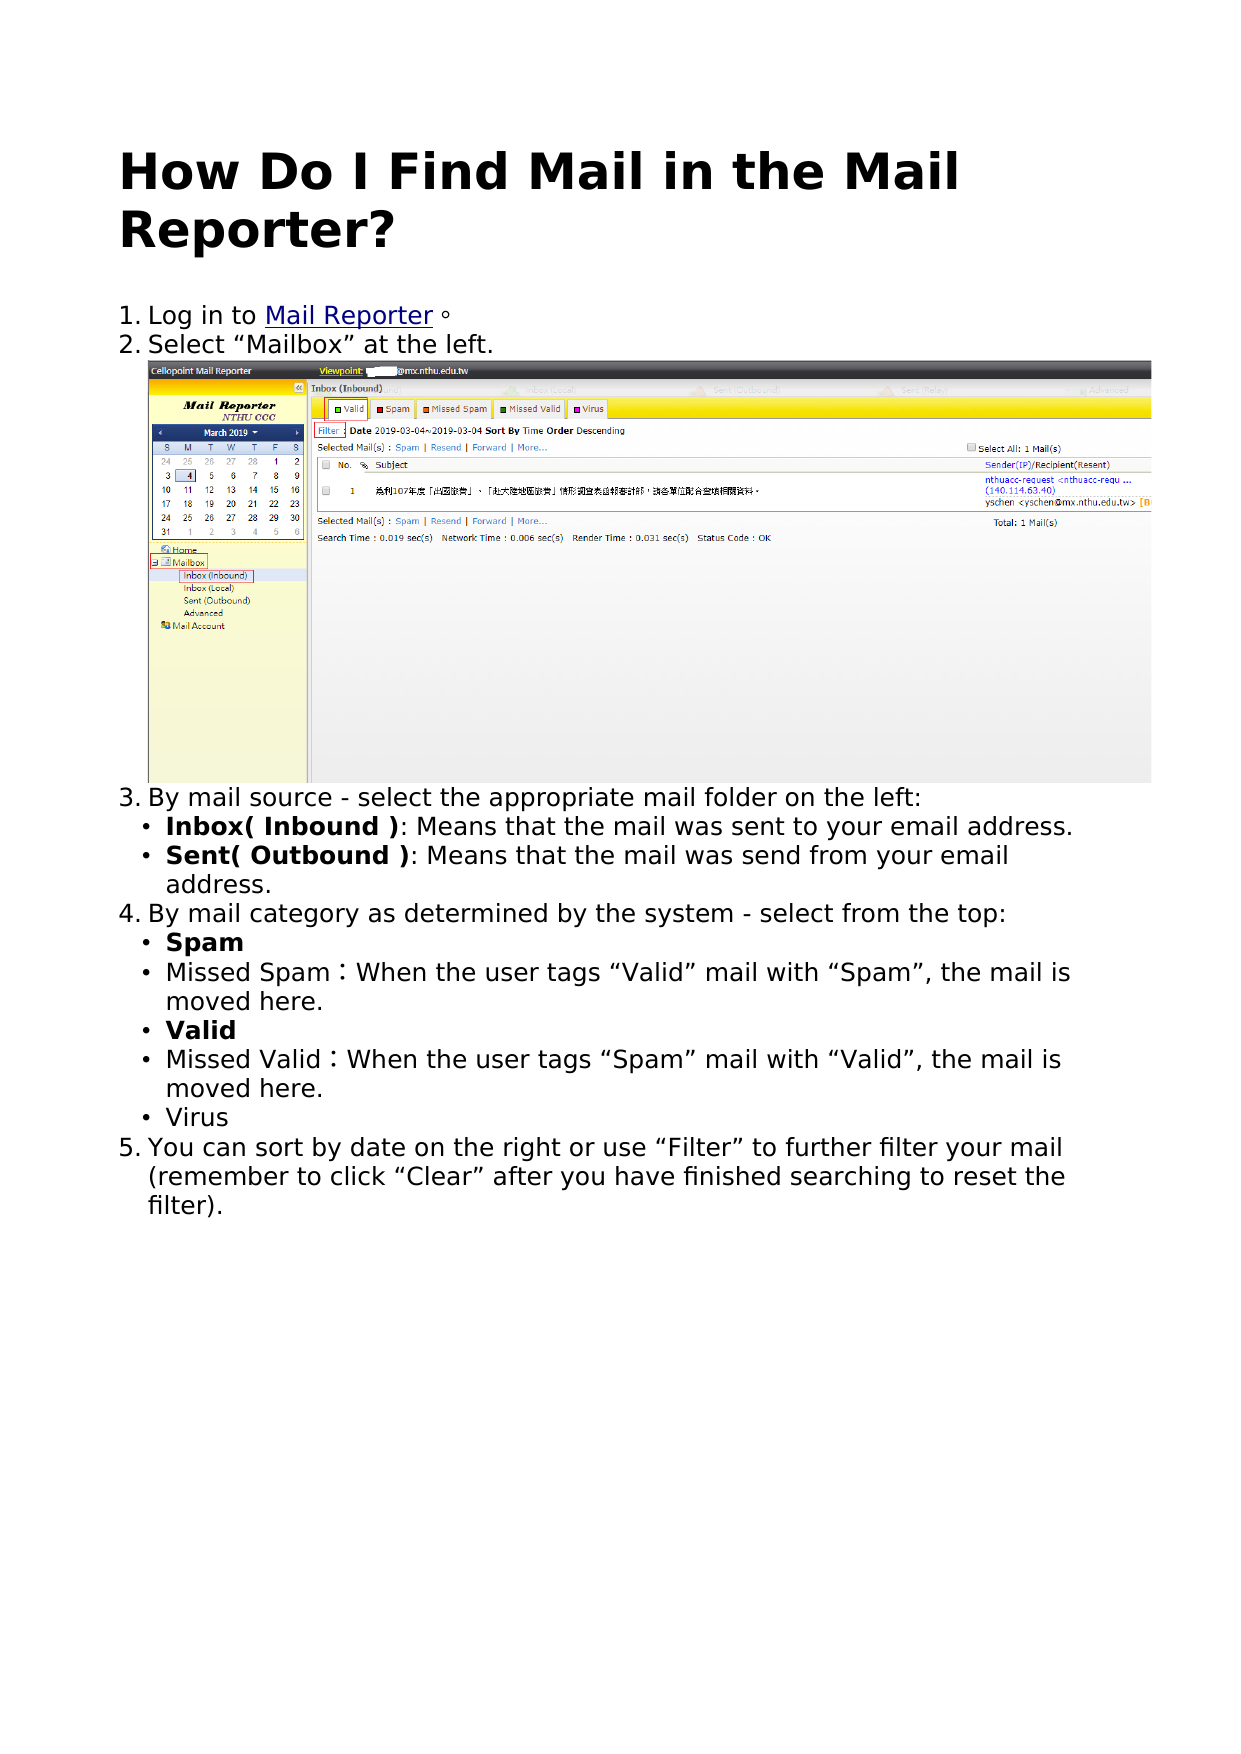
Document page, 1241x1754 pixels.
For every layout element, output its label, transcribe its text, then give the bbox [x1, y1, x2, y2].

list You can sort by date on the right or use “Filter” to further filter your mail (remember to click “Clear” after you have finished searching to reset the filter). [118, 1133, 1122, 1220]
list Select “Mailbox” at the left. [118, 331, 1122, 783]
subtitle How Do I Find Mail in the Mail Reporter? [118, 143, 1122, 259]
list By mail category as determined by the system - select from the top: [118, 899, 1122, 928]
list Sent( Outbound ): Means that the mail was send from your email address. [142, 841, 1122, 899]
picture [147, 360, 1152, 783]
list Virus [142, 1103, 1122, 1133]
list Valid [142, 1016, 1122, 1045]
list Missed Valid：When the user tags “Spam” mail with “Valid”, the mail is moved here. [142, 1045, 1122, 1103]
list Spam [142, 928, 1122, 958]
list Inbox( Inbound ): Means that the mail was sent to your email address. [142, 812, 1122, 841]
list Log in to Mail Reporter。 [118, 302, 1122, 331]
list Missed Spam：When the user tags “Valid” mail with “Spam”, the mail is moved here. [142, 958, 1122, 1016]
list By mail source - select the appropriate mail folder on the left: [118, 783, 1122, 812]
